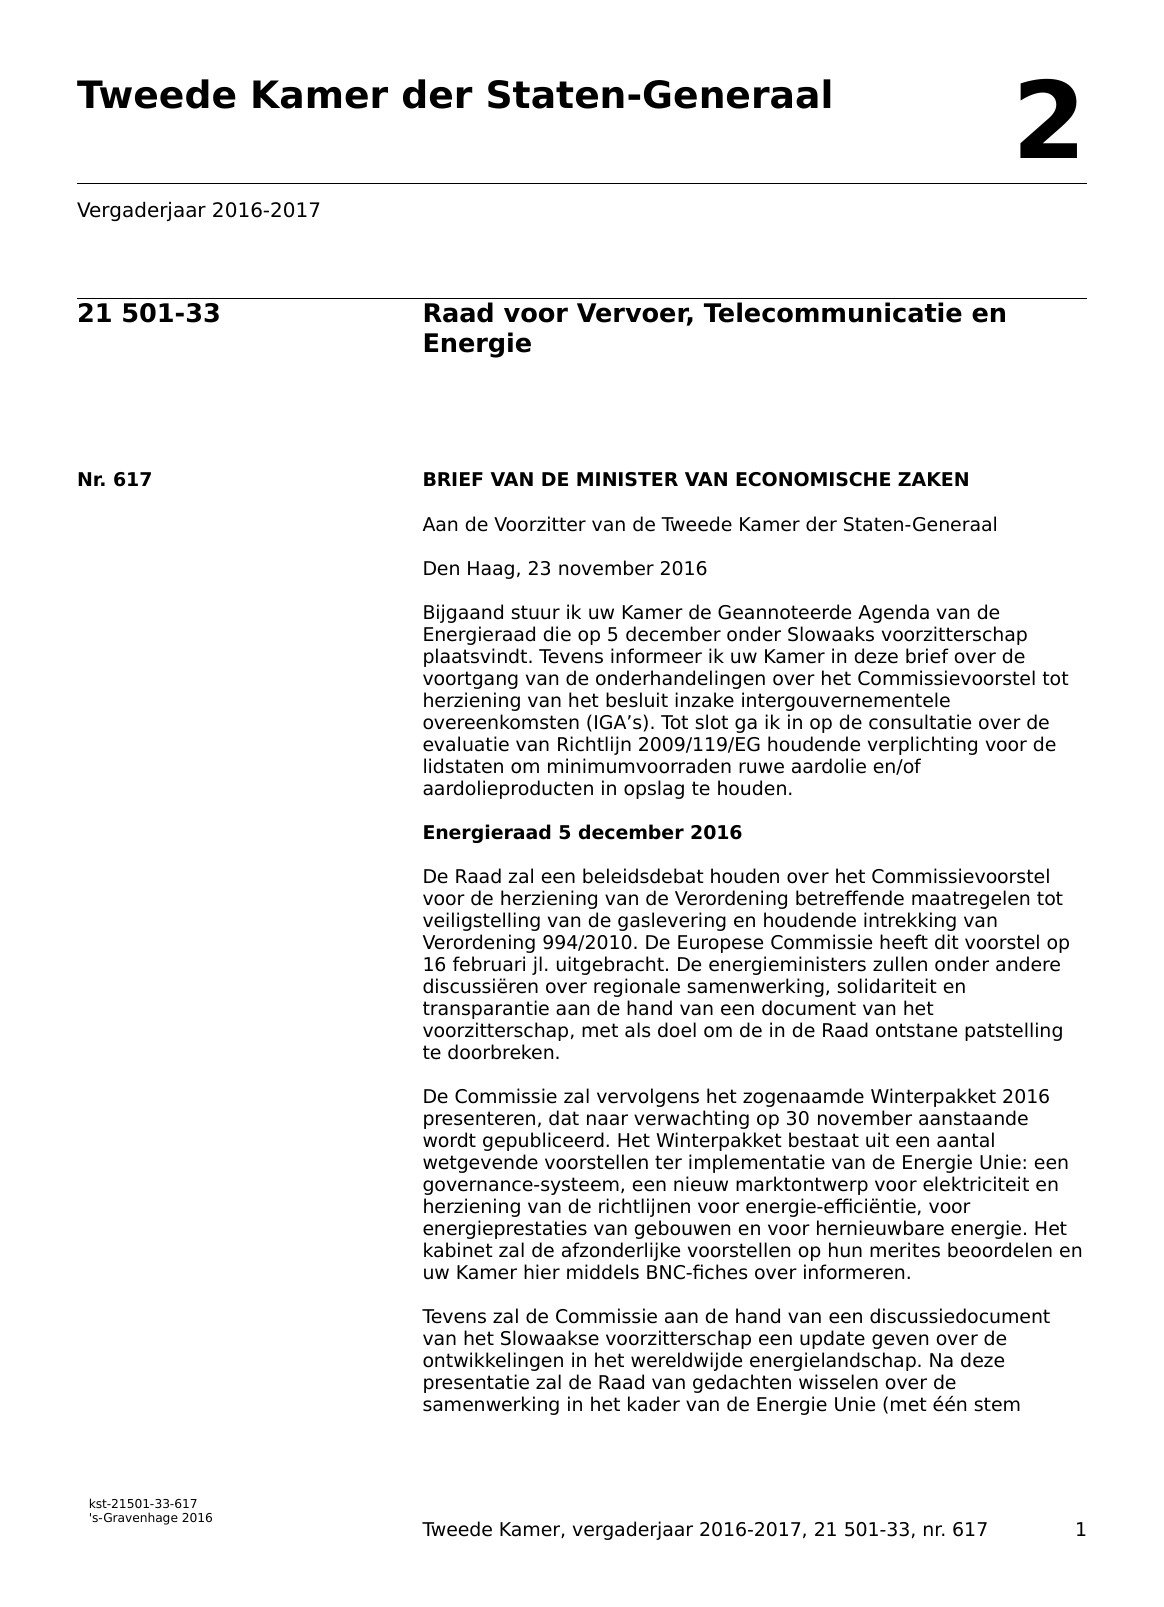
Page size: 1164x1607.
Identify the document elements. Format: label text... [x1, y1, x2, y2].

text kst-21501-33-617 [88, 1497, 323, 1511]
text Bijgaand stuur ik uw Kamer de Geannoteerde Agenda van de Energieraad die op 5 december onder Slowaaks voorzitterschap plaatsvindt. Tevens informeer ik uw Kamer in deze brief over de voortgang van de onderhandelingen over het Commissievoorstel tot herziening van het besluit inzake intergouvernementele overeenkomsten (IGA’s). Tot slot ga ik in op de consultatie over de evaluatie van Richtlijn 2009/119/EG houdende verplichting voor de lidstaten om minimumvoorraden ruwe aardolie en/of aardolieproducten in opslag te houden. [422, 602, 1087, 800]
subtitle 21 501-33 Raad voor Vervoer, Telecommunicatie en Energie [77, 299, 1087, 358]
text Aan de Voorzitter van de Tweede Kamer der Staten-Generaal [422, 513, 1087, 536]
text Den Haag, 23 november 2016 [422, 558, 1087, 580]
table_header 2 [886, 59, 1087, 183]
table_cell Vergaderjaar 2016-2017 [77, 184, 1087, 298]
table_header Tweede Kamer der Staten-Generaal [77, 59, 886, 183]
text De Raad zal een beleidsdebat houden over het Commissievoorstel voor de herziening van de Verordening betreffende maatregelen tot veiligstelling van de gaslevering en houdende intrekking van Verordening 994/2010. De Europese Commissie heeft dit voorstel op 16 februari jl. uitgebracht. De energieministers zullen onder andere discussiëren over regionale samenwerking, solidariteit en transparantie aan de hand van een document van het voorzitterschap, met als doel om de in de Raad ontstane patstelling te doorbreken. [422, 866, 1087, 1064]
text Tevens zal de Commissie aan de hand van een discussiedocument van het Slowaakse voorzitterschap een update geven over de ontwikkelingen in het wereldwijde energielandschap. Na deze presentatie zal de Raad van gedachten wisselen over de samenwerking in het kader van de Energie Unie (met één stem [422, 1306, 1087, 1416]
text 's-Gravenhage 2016 [88, 1511, 323, 1525]
text De Commissie zal vervolgens het zogenaamde Winterpakket 2016 presenteren, dat naar verwachting op 30 november aanstaande wordt gepubliceerd. Het Winterpakket bestaat uit een aantal wetgevende voorstellen ter implementatie van de Energie Unie: een governance-systeem, een nieuw marktontwerp voor elektriciteit en herziening van de richtlijnen voor energie-efficiëntie, voor energieprestaties van gebouwen en voor hernieuwbare energie. Het kabinet zal de afzonderlijke voorstellen op hun merites beoordelen en uw Kamer hier middels BNC-fiches over informeren. [422, 1086, 1087, 1284]
subtitle Nr. 617 BRIEF VAN DE MINISTER VAN ECONOMISCHE ZAKEN [77, 469, 1087, 491]
subtitle Energieraad 5 december 2016 [422, 822, 1087, 844]
